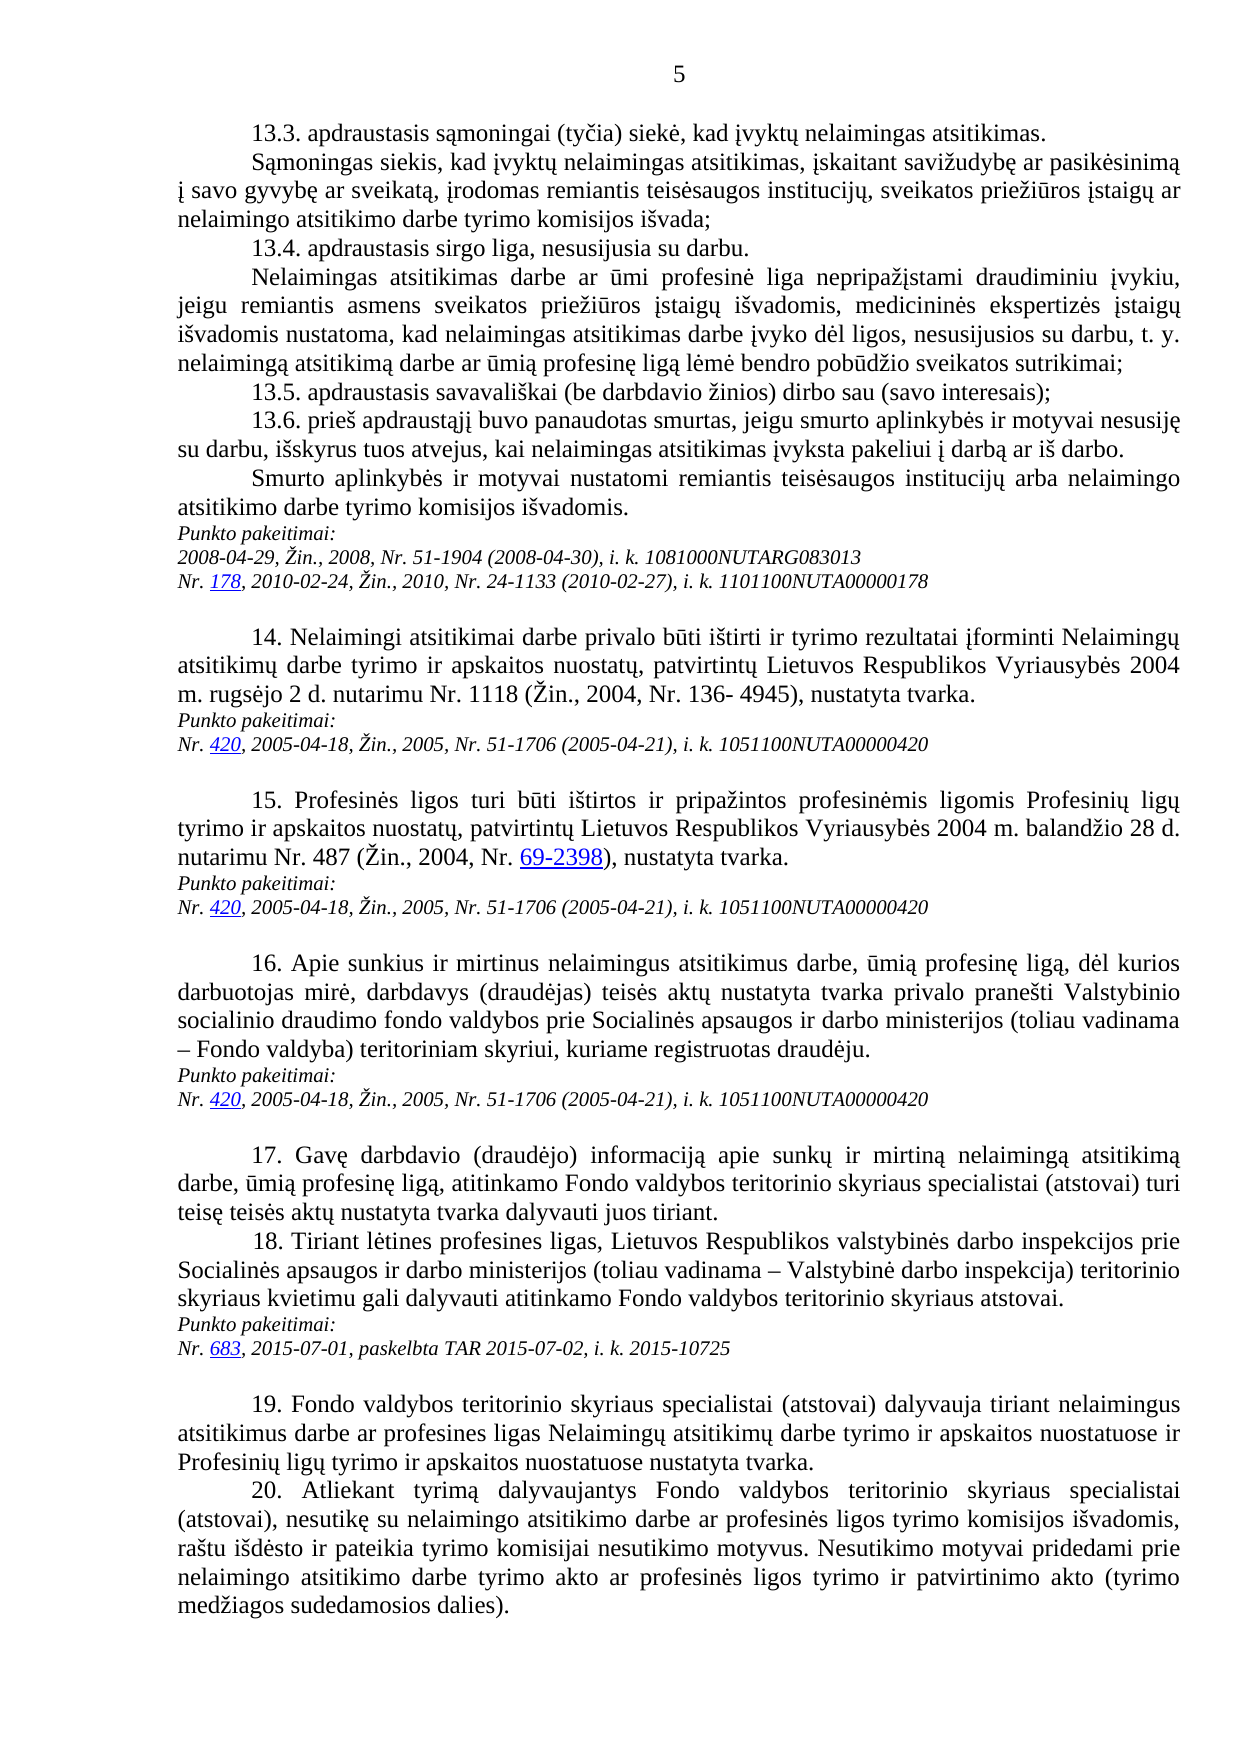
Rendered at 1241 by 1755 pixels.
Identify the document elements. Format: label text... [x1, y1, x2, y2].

text 20. Atliekant tyrimą dalyvaujantys Fondo valdybos teritorinio skyriaus specialistai (atstovai), nesutikę su nelaimingo atsitikimo darbe ar profesinės ligos tyrimo komisijos išvadomis, raštu išdėsto ir pateikia tyrimo komisijai nesutikimo motyvus. Nesutikimo motyvai pridedami prie nelaimingo atsitikimo darbe tyrimo akto ar profesinės ligos tyrimo ir patvirtinimo akto (tyrimo medžiagos sudedamosios dalies). [177, 1475, 1181, 1619]
text Smurto aplinkybės ir motyvai nustatomi remiantis teisėsaugos institucijų arba nelaimingo atsitikimo darbe tyrimo komisijos išvadomis. [177, 463, 1181, 521]
text Nelaimingas atsitikimas darbe ar ūmi profesinė liga nepripažįstami draudiminiu įvykiu, jeigu remiantis asmens sveikatos priežiūros įstaigų išvadomis, medicininės ekspertizės įstaigų išvadomis nustatoma, kad nelaimingas atsitikimas darbe įvyko dėl ligos, nesusijusios su darbu, t. y. nelaimingą atsitikimą darbe ar ūmią profesinę ligą lėmė bendro pobūdžio sveikatos sutrikimai; [177, 262, 1181, 377]
text Nr. 420, 2005-04-18, Žin., 2005, Nr. 51-1706 (2005-04-21), i. k. 1051100NUTA00000420 [177, 895, 1181, 919]
text 14. Nelaimingi atsitikimai darbe privalo būti ištirti ir tyrimo rezultatai įforminti Nelaimingų atsitikimų darbe tyrimo ir apskaitos nuostatų, patvirtintų Lietuvos Respublikos Vyriausybės 2004 m. rugsėjo 2 d. nutarimu Nr. 1118 (Žin., 2004, Nr. 136- 4945), nustatyta tvarka. [177, 622, 1181, 708]
text 13.3. apdraustasis sąmoningai (tyčia) siekė, kad įvyktų nelaimingas atsitikimas. [177, 118, 1181, 147]
text 13.6. prieš apdraustąjį buvo panaudotas smurtas, jeigu smurto aplinkybės ir motyvai nesusiję su darbu, išskyrus tuos atvejus, kai nelaimingas atsitikimas įvyksta pakeliui į darbą ar iš darbo. [177, 406, 1181, 463]
text 2008-04-29, Žin., 2008, Nr. 51-1904 (2008-04-30), i. k. 1081000NUTARG083013 [177, 545, 1181, 569]
text 18. Tiriant lėtines profesines ligas, Lietuvos Respublikos valstybinės darbo inspekcijos prie Socialinės apsaugos ir darbo ministerijos (toliau vadinama – Valstybinė darbo inspekcija) teritorinio skyriaus kvietimu gali dalyvauti atitinkamo Fondo valdybos teritorinio skyriaus atstovai. [177, 1226, 1181, 1312]
text 13.4. apdraustasis sirgo liga, nesusijusia su darbu. [177, 233, 1181, 262]
text Punkto pakeitimai: [177, 708, 1181, 732]
text 19. Fondo valdybos teritorinio skyriaus specialistai (atstovai) dalyvauja tiriant nelaimingus atsitikimus darbe ar profesines ligas Nelaimingų atsitikimų darbe tyrimo ir apskaitos nuostatuose ir Profesinių ligų tyrimo ir apskaitos nuostatuose nustatyta tvarka. [177, 1389, 1181, 1475]
text Punkto pakeitimai: [177, 871, 1181, 895]
text Punkto pakeitimai: [177, 521, 1181, 545]
text Nr. 420, 2005-04-18, Žin., 2005, Nr. 51-1706 (2005-04-21), i. k. 1051100NUTA00000420 [177, 1087, 1181, 1111]
text 16. Apie sunkius ir mirtinus nelaimingus atsitikimus darbe, ūmią profesinę ligą, dėl kurios darbuotojas mirė, darbdavys (draudėjas) teisės aktų nustatyta tvarka privalo pranešti Valstybinio socialinio draudimo fondo valdybos prie Socialinės apsaugos ir darbo ministerijos (toliau vadinama – Fondo valdyba) teritoriniam skyriui, kuriame registruotas draudėju. [177, 948, 1181, 1063]
text Nr. 420, 2005-04-18, Žin., 2005, Nr. 51-1706 (2005-04-21), i. k. 1051100NUTA00000420 [177, 732, 1181, 756]
text Nr. 683, 2015-07-01, paskelbta TAR 2015-07-02, i. k. 2015-10725 [177, 1336, 1181, 1360]
text 15. Profesinės ligos turi būti ištirtos ir pripažintos profesinėmis ligomis Profesinių ligų tyrimo ir apskaitos nuostatų, patvirtintų Lietuvos Respublikos Vyriausybės 2004 m. balandžio 28 d. nutarimu Nr. 487 (Žin., 2004, Nr. 69-2398), nustatyta tvarka. [177, 785, 1181, 871]
text Sąmoningas siekis, kad įvyktų nelaimingas atsitikimas, įskaitant savižudybę ar pasikėsinimą į savo gyvybę ar sveikatą, įrodomas remiantis teisėsaugos institucijų, sveikatos priežiūros įstaigų ar nelaimingo atsitikimo darbe tyrimo komisijos išvada; [177, 147, 1181, 233]
text Nr. 178, 2010-02-24, Žin., 2010, Nr. 24-1133 (2010-02-27), i. k. 1101100NUTA00000178 [177, 569, 1181, 593]
text 17. Gavę darbdavio (draudėjo) informaciją apie sunkų ir mirtiną nelaimingą atsitikimą darbe, ūmią profesinę ligą, atitinkamo Fondo valdybos teritorinio skyriaus specialistai (atstovai) turi teisę teisės aktų nustatyta tvarka dalyvauti juos tiriant. [177, 1140, 1181, 1226]
text Punkto pakeitimai: [177, 1063, 1181, 1087]
text 13.5. apdraustasis savavališkai (be darbdavio žinios) dirbo sau (savo interesais); [177, 377, 1181, 406]
text Punkto pakeitimai: [177, 1312, 1181, 1336]
